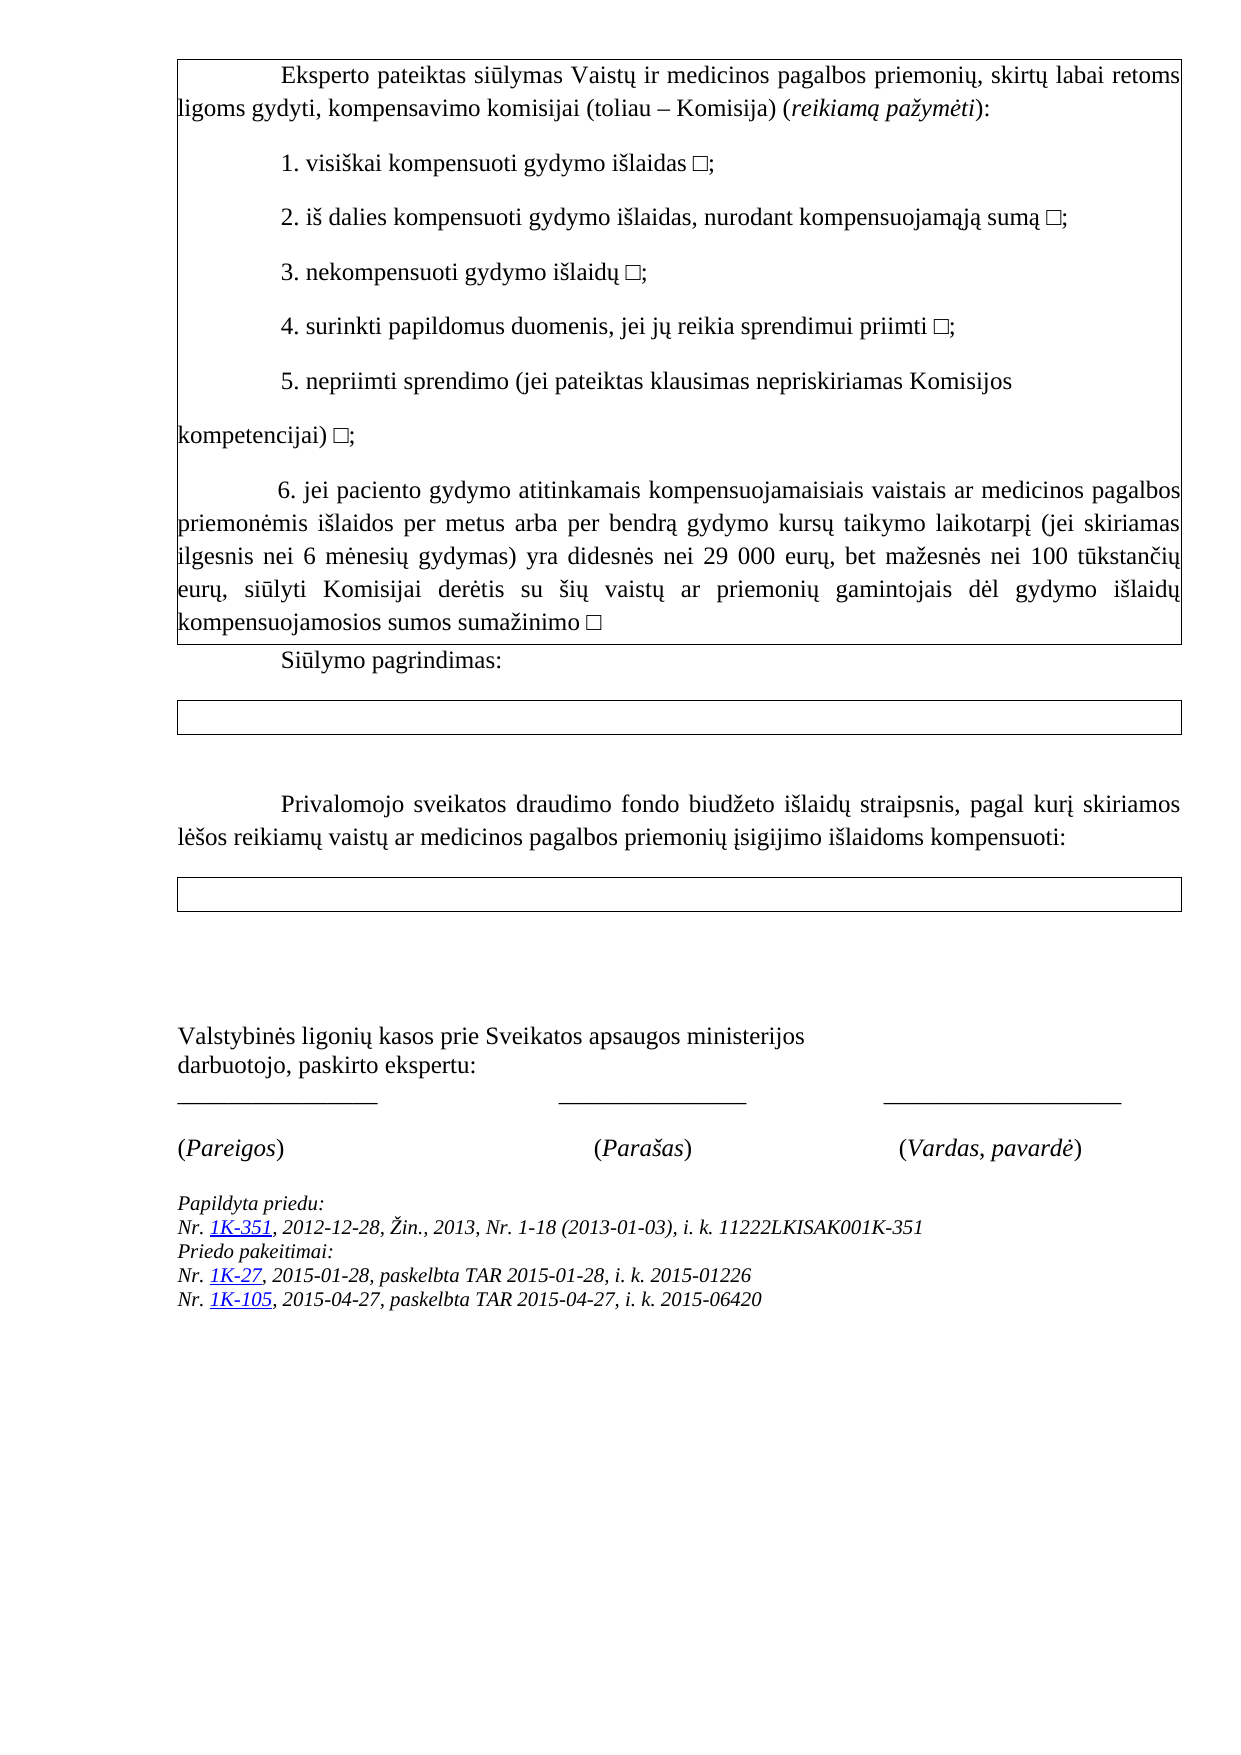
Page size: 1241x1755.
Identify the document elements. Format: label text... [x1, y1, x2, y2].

text darbuotojo, paskirto ekspertu: [177, 1050, 1181, 1078]
table_header [178, 701, 1181, 733]
table_header Eksperto pateiktas siūlymas Vaistų ir medicinos pagalbos priemonių, skirtų labai retoms ligoms gydyti, kompensavimo komisijai (toliau – Komisija) (reikiamą pažymėti): 1. visiškai kompensuoti gydymo išlaidas □; 2. iš dalies kompensuoti gydymo išlaidas, nurodant kompensuojamąją sumą □; 3. nekompensuoti gydymo išlaidų □; 4. surinkti papildomus duomenis, jei jų reikia sprendimui priimti □; 5. nepriimti sprendimo (jei pateiktas klausimas nepriskiriamas Komisijos kompetencijai) □; 6. jei paciento gydymo atitinkamais kompensuojamaisiais vaistais ar medicinos pagalbos priemonėmis išlaidos per metus arba per bendrą gydymo kursų taikymo laikotarpį (jei skiriamas ilgesnis nei 6 mėnesių gydymas) yra didesnės nei 29 000 eurų, bet mažesnės nei 100 tūkstančių eurų, siūlyti Komisijai derėtis su šių vaistų ar priemonių gamintojais dėl gydymo išlaidų kompensuojamosios sumos sumažinimo □ [178, 60, 1181, 644]
text Nr. 1K-27, 2015-01-28, paskelbta TAR 2015-01-28, i. k. 2015-01226 [177, 1263, 1181, 1287]
text ________________ _______________ ___________________ [177, 1078, 1181, 1107]
text Priedo pakeitimai: [177, 1239, 1181, 1263]
text Privalomojo sveikatos draudimo fondo biudžeto išlaidų straipsnis, pagal kurį skiriamos lėšos reikiamų vaistų ar medicinos pagalbos priemonių įsigijimo išlaidoms kompensuoti: [177, 789, 1181, 851]
text Nr. 1K-105, 2015-04-27, paskelbta TAR 2015-04-27, i. k. 2015-06420 [177, 1287, 1181, 1311]
text Valstybinės ligonių kasos prie Sveikatos apsaugos ministerijos [177, 1021, 1181, 1050]
text (Pareigos) (Parašas) (Vardas, pavardė) [177, 1133, 1181, 1162]
text Nr. 1K-351, 2012-12-28, Žin., 2013, Nr. 1-18 (2013-01-03), i. k. 11222LKISAK001K-351 [177, 1215, 1181, 1239]
text Siūlymo pagrindimas: [177, 645, 1181, 674]
text Papildyta priedu: [177, 1191, 1181, 1215]
table_header [178, 878, 1181, 911]
